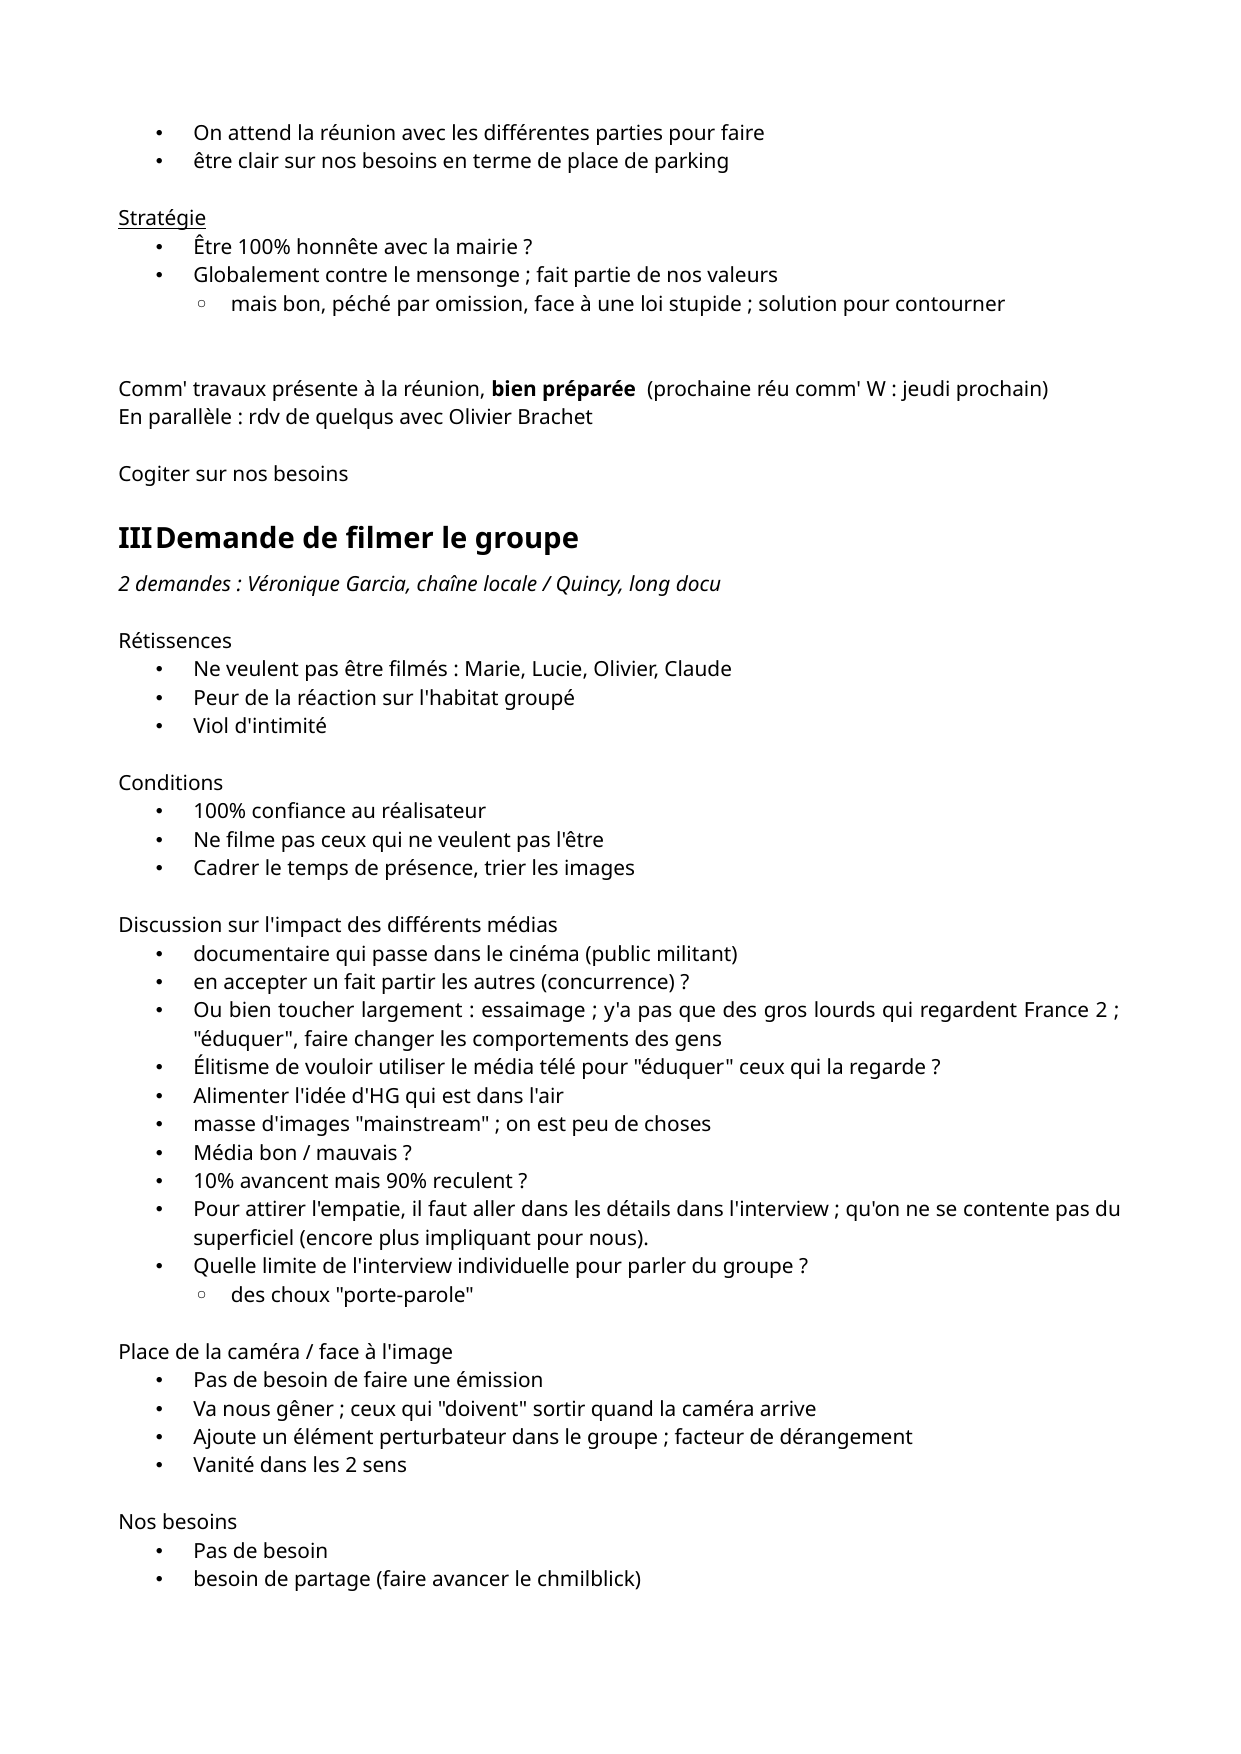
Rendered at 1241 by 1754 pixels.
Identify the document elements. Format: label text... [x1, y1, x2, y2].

list Élitisme de vouloir utiliser le média télé pour "éduquer" ceux qui la regarde ? [156, 1052, 1122, 1081]
text En parallèle : rdv de quelqus avec Olivier Brachet [118, 402, 1122, 431]
list des choux "porte-parole" [193, 1280, 1122, 1308]
list être clair sur nos besoins en terme de place de parking [156, 147, 1122, 175]
list documentaire qui passe dans le cinéma (public militant) [156, 939, 1122, 967]
list mais bon, péché par omission, face à une loi stupide ; solution pour contourner [193, 289, 1122, 317]
subtitle Demande de filmer le groupe [118, 517, 1122, 557]
text Nos besoins [118, 1507, 1122, 1536]
text Conditions [118, 768, 1122, 796]
text Place de la caméra / face à l'image [118, 1337, 1122, 1365]
list Pas de besoin de faire une émission [156, 1365, 1122, 1394]
list Alimenter l'idée d'HG qui est dans l'air [156, 1081, 1122, 1109]
list Média bon / mauvais ? [156, 1138, 1122, 1166]
text Stratégie [118, 203, 1122, 232]
list Globalement contre le mensonge ; fait partie de nos valeurs [156, 260, 1122, 289]
text Comm' travaux présente à la réunion, bien préparée (prochaine réu comm' W : jeudi prochain) [118, 374, 1122, 402]
text 2 demandes : Véronique Garcia, chaîne locale / Quincy, long docu [118, 569, 1122, 597]
list Pas de besoin [156, 1536, 1122, 1564]
list besoin de partage (faire avancer le chmilblick) [156, 1564, 1122, 1593]
list 100% confiance au réalisateur [156, 796, 1122, 825]
list Pour attirer l'empatie, il faut aller dans les détails dans l'interview ; qu'on ne se contente pas du superficiel (encore plus impliquant pour nous). [156, 1194, 1122, 1251]
list Viol d'intimité [156, 711, 1122, 739]
list 10% avancent mais 90% reculent ? [156, 1166, 1122, 1194]
list Ne veulent pas être filmés : Marie, Lucie, Olivier, Claude [156, 654, 1122, 683]
list Être 100% honnête avec la mairie ? [156, 232, 1122, 260]
text Rétissences [118, 626, 1122, 654]
list On attend la réunion avec les différentes parties pour faire [156, 118, 1122, 147]
list Ou bien toucher largement : essaimage ; y'a pas que des gros lourds qui regardent France 2 ; "éduquer", faire changer les comportements des gens [156, 996, 1122, 1052]
text Cogiter sur nos besoins [118, 459, 1122, 488]
list Vanité dans les 2 sens [156, 1451, 1122, 1479]
text Discussion sur l'impact des différents médias [118, 910, 1122, 939]
list en accepter un fait partir les autres (concurrence) ? [156, 967, 1122, 996]
list Cadrer le temps de présence, trier les images [156, 853, 1122, 882]
list Peur de la réaction sur l'habitat groupé [156, 683, 1122, 711]
list masse d'images "mainstream" ; on est peu de choses [156, 1109, 1122, 1138]
list Va nous gêner ; ceux qui "doivent" sortir quand la caméra arrive [156, 1394, 1122, 1422]
list Ne filme pas ceux qui ne veulent pas l'être [156, 825, 1122, 853]
list Ajoute un élément perturbateur dans le groupe ; facteur de dérangement [156, 1422, 1122, 1451]
list Quelle limite de l'interview individuelle pour parler du groupe ? [156, 1251, 1122, 1280]
